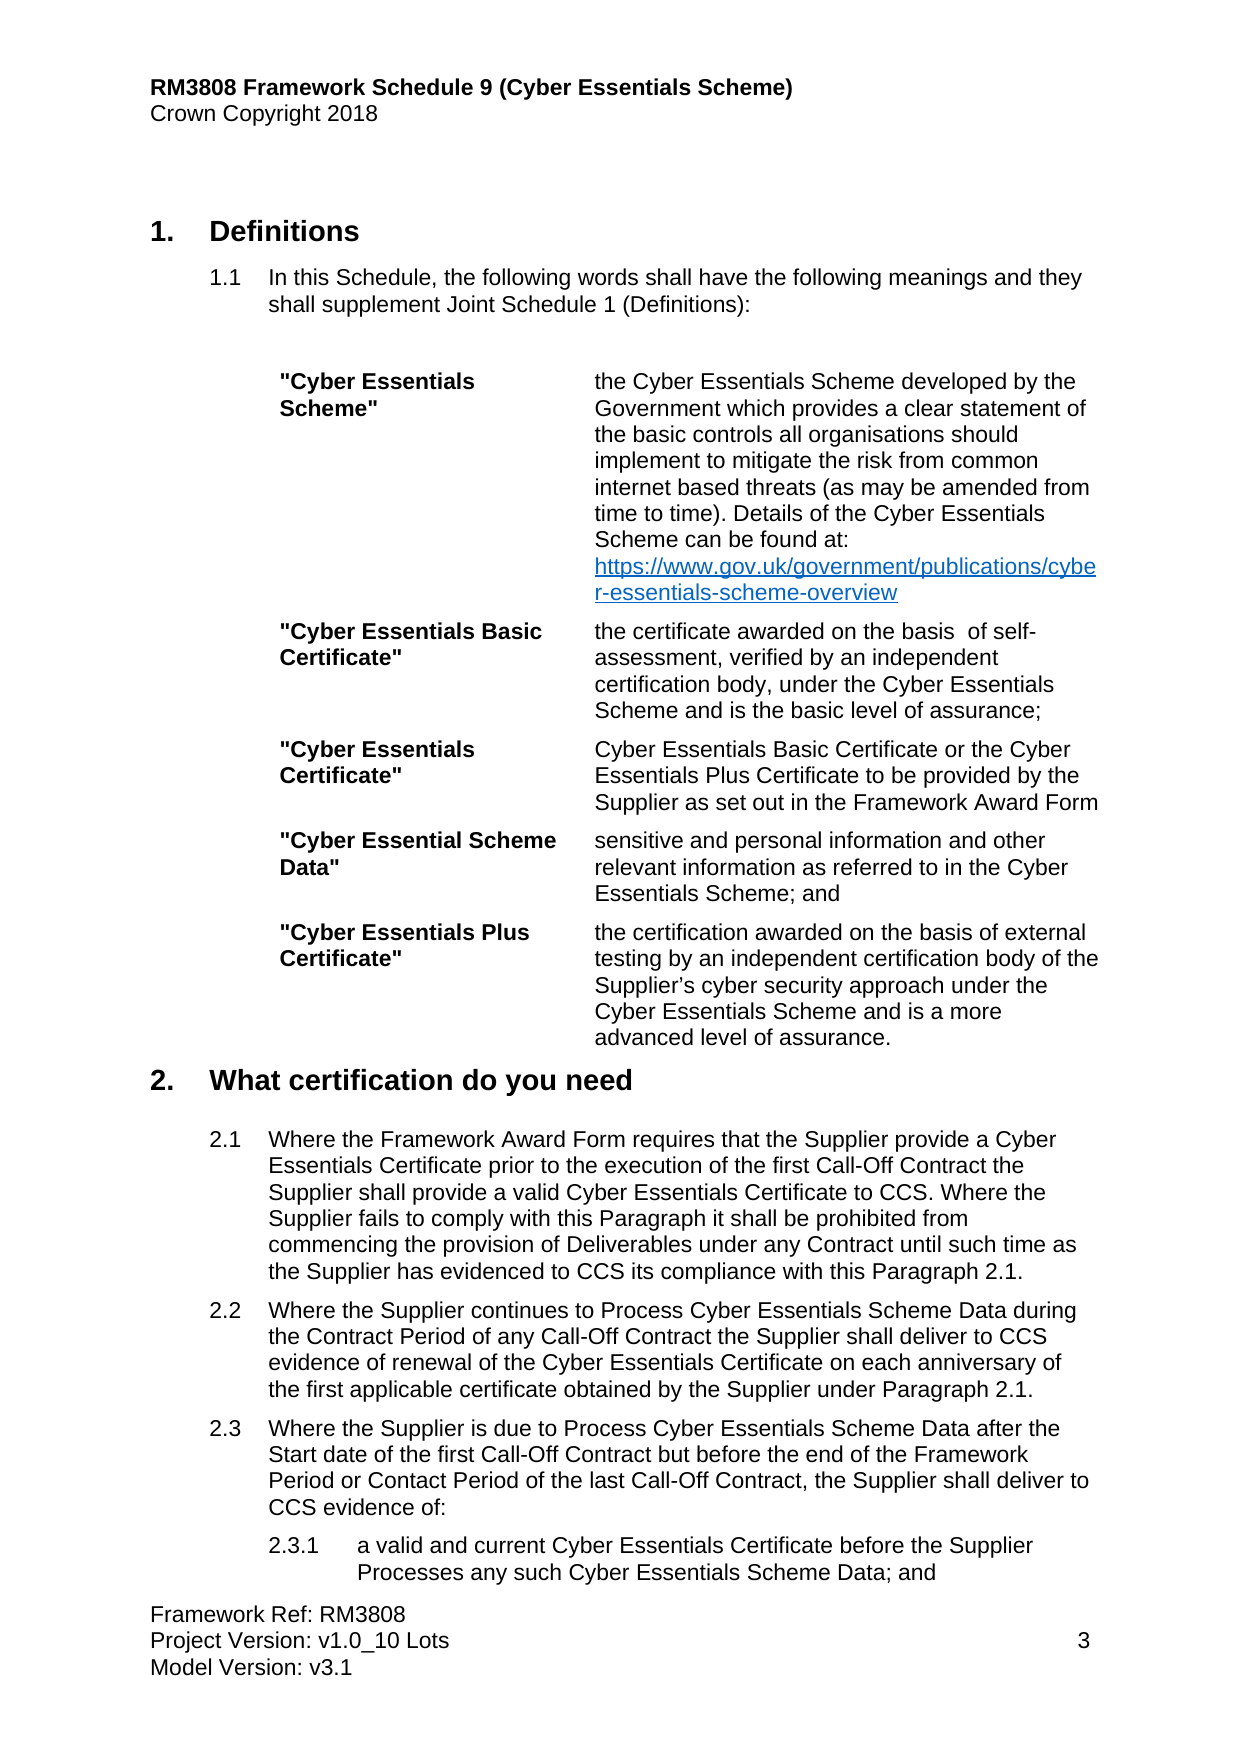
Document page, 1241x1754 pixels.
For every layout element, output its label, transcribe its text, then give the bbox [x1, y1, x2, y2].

list Where the Supplier is due to Process Cyber Essentials Scheme Data after the Start date of the first Call-Off Contract but before the end of the Framework Period or Contact Period of the last Call-Off Contract, the Supplier shall deliver to CCS evidence of: [209, 1414, 1090, 1520]
subtitle What certification do you need [150, 1063, 1090, 1097]
table_cell "Cyber Essentials Basic Certificate" [268, 618, 583, 736]
table_cell sensitive and personal information and other relevant information as referred to in the Cyber Essentials Scheme; and [583, 828, 1113, 919]
list a valid and current Cyber Essentials Certificate before the Supplier Processes any such Cyber Essentials Scheme Data; and [268, 1532, 1090, 1585]
table_cell "Cyber Essential Scheme Data" [268, 828, 583, 919]
list Where the Framework Award Form requires that the Supplier provide a Cyber Essentials Certificate prior to the execution of the first Call-Off Contract the Supplier shall provide a valid Cyber Essentials Certificate to CCS. Where the Supplier fails to comply with this Paragraph it shall be prohibited from commencing the provision of Deliverables under any Contract until such time as the Supplier has evidenced to CCS its compliance with this Paragraph 2.1. [209, 1126, 1090, 1284]
table_cell the certification awarded on the basis of external testing by an independent certification body of the Supplier’s cyber security approach under the Cyber Essentials Scheme and is a more advanced level of assurance. [583, 919, 1113, 1063]
table_cell Cyber Essentials Basic Certificate or the Cyber Essentials Plus Certificate to be provided by the Supplier as set out in the Framework Award Form [583, 736, 1113, 827]
table_cell the certificate awarded on the basis of self-assessment, verified by an independent certification body, under the Cyber Essentials Scheme and is the basic level of assurance; [583, 618, 1113, 736]
table_cell "Cyber Essentials Plus Certificate" [268, 919, 583, 1063]
table_header "Cyber Essentials Scheme" [268, 368, 583, 618]
table_header the Cyber Essentials Scheme developed by the Government which provides a clear statement of the basic controls all organisations should implement to mitigate the risk from common internet based threats (as may be amended from time to time). Details of the Cyber Essentials Scheme can be found at: https://www.gov.uk/government/publications/cyber-essentials-scheme-overview [583, 368, 1113, 618]
table_cell "Cyber Essentials Certificate" [268, 736, 583, 827]
subtitle Definitions [150, 214, 1090, 247]
list In this Schedule, the following words shall have the following meanings and they shall supplement Joint Schedule 1 (Definitions): [209, 264, 1090, 317]
list Where the Supplier continues to Process Cyber Essentials Scheme Data during the Contract Period of any Call-Off Contract the Supplier shall deliver to CCS evidence of renewal of the Cyber Essentials Certificate on each anniversary of the first applicable certificate obtained by the Supplier under Paragraph 2.1. [209, 1297, 1090, 1402]
